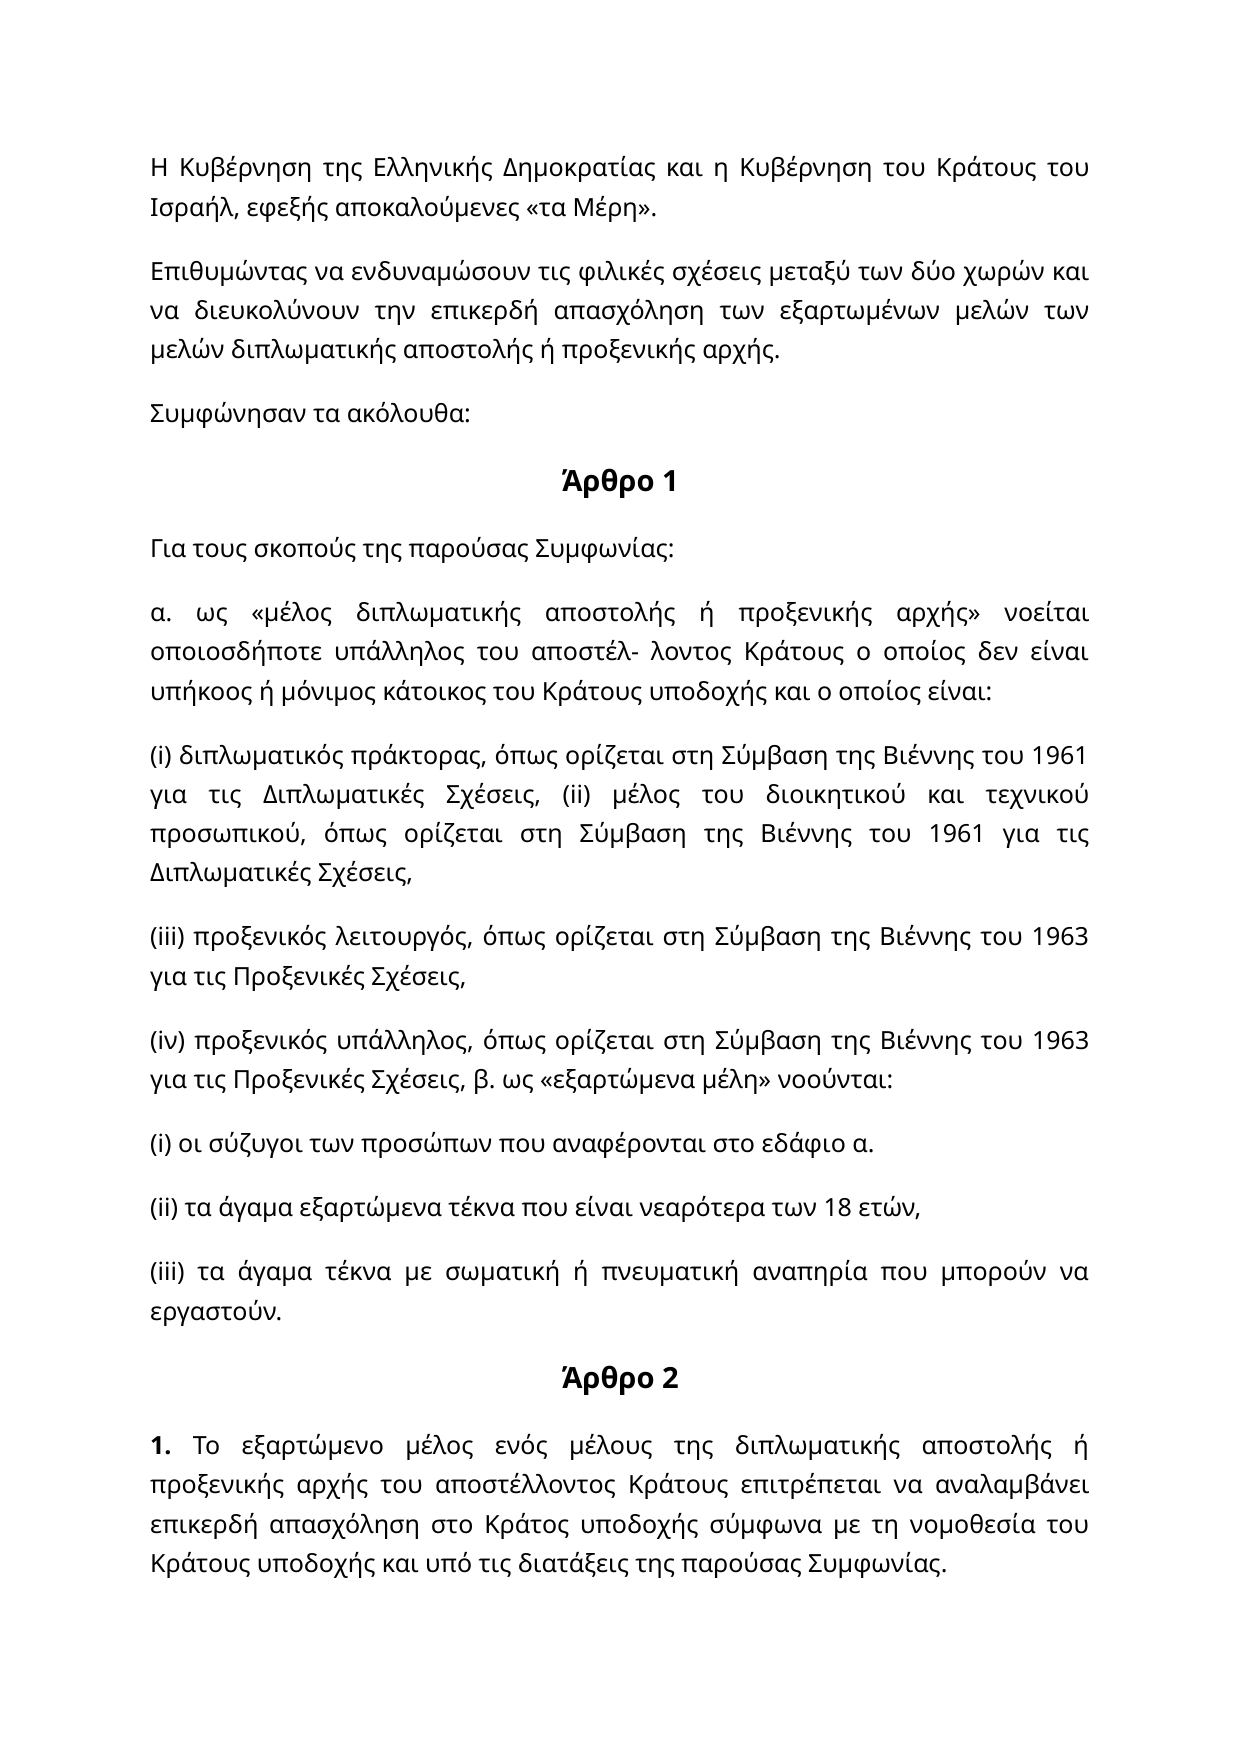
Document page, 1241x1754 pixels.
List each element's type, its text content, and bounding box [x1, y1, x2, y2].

text α. ως «μέλος διπλωματικής αποστολής ή προξενικής αρχής» νοείται οποιοσδήποτε υπάλληλος του αποστέλ- λοντος Κράτους ο οποίος δεν είναι υπήκοος ή μόνιμος κάτοικος του Κράτους υποδοχής και ο οποίος είναι: [150, 595, 1090, 707]
text (iii) προξενικός λειτουργός, όπως ορίζεται στη Σύμβαση της Βιέννης του 1963 για τις Προξενικές Σχέσεις, [150, 919, 1090, 992]
text Επιθυμώντας να ενδυναμώσουν τις φιλικές σχέσεις μεταξύ των δύο χωρών και να διευκολύνουν την επικερδή απασχόληση των εξαρτωμένων μελών των μελών διπλωματικής αποστολής ή προξενικής αρχής. [150, 253, 1090, 366]
text Η Κυβέρνηση της Ελληνικής Δημοκρατίας και η Κυβέρνηση του Κράτους του Ισραήλ, εφεξής αποκαλούμενες «τα Μέρη». [150, 150, 1090, 223]
text (ii) τα άγαμα εξαρτώμενα τέκνα που είναι νεαρότερα των 18 ετών, [150, 1190, 1090, 1224]
text (i) οι σύζυγοι των προσώπων που αναφέρονται στο εδάφιο α. [150, 1126, 1090, 1160]
text Συμφώνησαν τα ακόλουθα: [150, 396, 1090, 430]
text (iii) τα άγαμα τέκνα με σωματική ή πνευματική αναπηρία που μπορούν να εργαστούν. [150, 1254, 1090, 1327]
text Για τους σκοπούς της παρούσας Συμφωνίας: [150, 531, 1090, 565]
subtitle Άρθρο 2 [150, 1357, 1090, 1397]
text 1. Το εξαρτώμενο μέλος ενός μέλους της διπλωματικής αποστολής ή προξενικής αρχής του αποστέλλοντος Κράτους επιτρέπεται να αναλαμβάνει επικερδή απασχόληση στο Κράτος υποδοχής σύμφωνα με τη νομοθεσία του Κράτους υποδοχής και υπό τις διατάξεις της παρούσας Συμφωνίας. [150, 1428, 1090, 1579]
text (iν) προξενικός υπάλληλος, όπως ορίζεται στη Σύμβαση της Βιέννης του 1963 για τις Προξενικές Σχέσεις, β. ως «εξαρτώμενα μέλη» νοούνται: [150, 1022, 1090, 1096]
subtitle Άρθρο 1 [150, 460, 1090, 500]
text (i) διπλωματικός πράκτορας, όπως ορίζεται στη Σύμβαση της Βιέννης του 1961 για τις Διπλωματικές Σχέσεις, (ii) μέλος του διοικητικού και τεχνικού προσωπικού, όπως ορίζεται στη Σύμβαση της Βιέννης του 1961 για τις Διπλωματικές Σχέσεις, [150, 737, 1090, 889]
